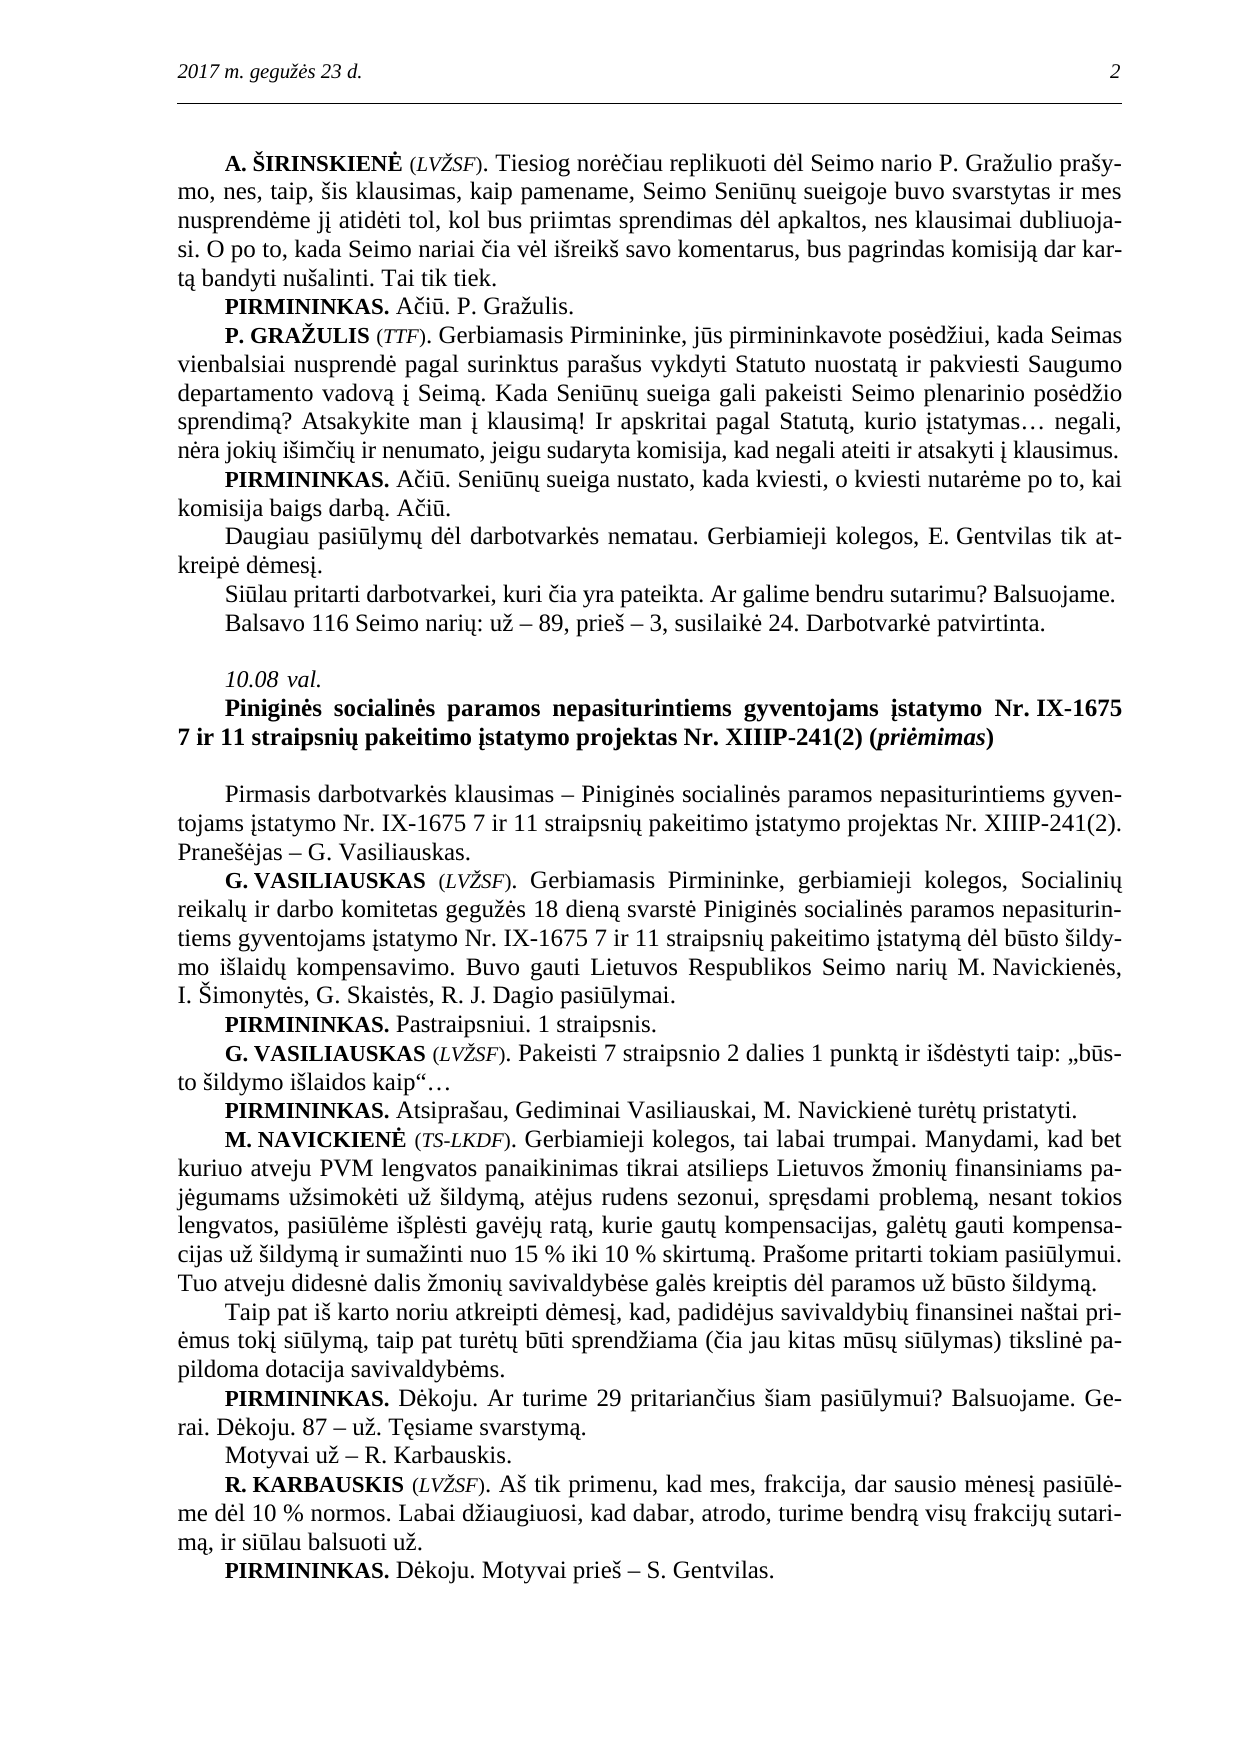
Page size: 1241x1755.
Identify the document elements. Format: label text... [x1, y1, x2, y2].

text PIRMININKAS. Ačiū. Se­niū­nų su­ei­ga nu­sta­to, ka­da kvies­ti, o kvies­ti nu­ta­rė­me po to, kai ko­mi­si­ja baigs dar­bą. Ačiū. [177, 464, 1122, 521]
text P. GRAŽULIS (TTF). Ger­bia­ma­sis Pir­mi­nin­ke, jūs pir­mi­nin­ka­vo­te po­sė­džiui, ka­da Sei­mas vien­bal­siai nu­spren­dė pa­gal su­rink­tus pa­ra­šus vyk­dy­ti Sta­tu­to nuo­sta­tą ir pa­kvies­ti Sau­gu­mo de­par­ta­men­to va­do­vą į Sei­mą. Ka­da Se­niū­nų su­ei­ga ga­li pa­keis­ti Sei­mo ple­na­ri­nio po­sė­džio spren­di­mą? At­sa­ky­ki­te man į klau­si­mą! Ir ap­skri­tai pa­gal Sta­tu­tą, ku­rio įsta­ty­mas… ne­ga­li, nė­ra jo­kių iš­im­čių ir ne­nu­ma­to, jei­gu su­da­ry­ta ko­mi­si­ja, kad ne­ga­li at­ei­ti ir at­sa­ky­ti į klau­si­mus. [177, 320, 1122, 464]
text G. VASILIAUSKAS (LVŽSF). Pa­keis­ti 7 straips­nio 2 da­lies 1 punk­tą ir iš­dės­ty­ti taip: „būs­to šil­dy­mo iš­lai­dos kaip“… [177, 1038, 1122, 1095]
text Mo­ty­vai už – R. Kar­baus­kis. [177, 1440, 1122, 1469]
text Siū­lau pri­tar­ti dar­bo­tvarkei, ku­ri čia yra pa­teik­ta. Ar ga­li­me ben­dru su­ta­ri­mu? Bal­suo­ja­me. [177, 579, 1122, 608]
text M. NAVICKIENĖ (TS-LKDF). Ger­bia­mie­ji ko­le­gos, tai la­bai trum­pai. Ma­ny­da­mi, kad bet ku­riuo at­ve­ju PVM leng­va­tos pa­nai­ki­ni­mas tik­rai at­si­lieps Lie­tu­vos žmo­nių fi­nan­si­niams pa­jė­gu­mams už­si­mo­kė­ti už šil­dy­mą, at­ėjus ru­dens se­zo­nui, spręs­da­mi pro­ble­mą, ne­sant to­kios leng­va­tos, pa­siū­lė­me iš­plės­ti ga­vė­jų ra­tą, ku­rie gau­tų kom­pen­sa­ci­jas, ga­lė­tų gau­ti kom­pen­sa­ci­jas už šil­dy­mą ir su­ma­žin­ti nuo 15 % iki 10 % skir­tu­mą. Pra­šo­me pri­tar­ti to­kiam pa­siū­ly­mui. Tuo at­ve­ju di­des­nė da­lis žmo­nių sa­vi­val­dy­bė­se ga­lės kreip­tis dėl pa­ra­mos už būs­to šil­dy­mą. [177, 1124, 1122, 1297]
text PIRMININKAS. Pa­straips­niui. 1 straips­nis. [177, 1009, 1122, 1038]
text PIRMININKAS. Ačiū. P. Gra­žu­lis. [177, 291, 1122, 320]
text Bal­sa­vo 116 Sei­mo na­rių: už – 89, prieš – 3, su­si­lai­kė 24. Dar­bo­tvarkė pa­tvir­tin­ta. [177, 608, 1122, 636]
text PIRMININKAS. At­si­pra­šau, Ge­di­mi­nai Va­si­liaus­kai, M. Na­vic­kie­nė tu­rė­tų pri­sta­ty­ti. [177, 1095, 1122, 1124]
text G. VASILIAUSKAS (LVŽSF). Ger­bia­ma­sis Pir­mi­nin­ke, ger­bia­mie­ji ko­le­gos, So­cia­li­nių rei­ka­lų ir dar­bo ko­mi­te­tas ge­gu­žės 18 die­ną svars­tė Pi­ni­gi­nės so­cia­li­nės pa­ra­mos ne­pa­si­tu­rin­tiems gy­ven­to­jams įsta­ty­mo Nr. IX-1675 7 ir 11 straips­nių pa­kei­ti­mo įsta­ty­mą dėl būs­to šil­dy­mo iš­lai­dų kom­pen­sa­vi­mo. Bu­vo gau­ti Lie­tu­vos Res­pub­li­kos Sei­mo na­rių M. Na­vic­kie­nės, I. Ši­mo­ny­tės, G. Skais­tės, R. J. Da­gio pa­siū­ly­mai. [177, 865, 1122, 1009]
text A. ŠIRINSKIENĖ (LVŽSF). Tie­siog no­rė­čiau re­pli­kuo­ti dėl Sei­mo na­rio P. Gra­žu­lio pra­šy­mo, nes, taip, šis klau­si­mas, kaip pa­me­na­me, Sei­mo Se­niū­nų su­ei­go­je bu­vo svars­ty­tas ir mes nu­spren­dė­me jį ati­dė­ti tol, kol bus pri­im­tas spren­di­mas dėl ap­kal­tos, nes klau­si­mai dub­liuo­ja­si. O po to, ka­da Sei­mo na­riai čia vėl iš­reikš sa­vo ko­men­ta­rus, bus pa­grin­das ko­mi­si­ją dar kar­tą ban­dy­ti nu­ša­lin­ti. Tai tik tiek. [177, 148, 1122, 291]
text Dau­giau pa­siū­ly­mų dėl dar­bo­tvarkės ne­ma­tau. Ger­bia­mie­ji ko­le­gos, E. Gent­vi­las tik at­krei­pė dė­me­sį. [177, 521, 1122, 579]
text PIRMININKAS. Dė­ko­ju. Mo­ty­vai prieš – S. Gent­vi­las. [177, 1555, 1122, 1584]
text 10.08 val. [224, 665, 1122, 693]
text R. KARBAUSKIS (LVŽSF). Aš tik pri­me­nu, kad mes, frak­ci­ja, dar sau­sio mė­ne­sį pa­siū­lė­me dėl 10 % nor­mos. La­bai džiau­giuo­si, kad da­bar, at­ro­do, tu­ri­me ben­drą vi­sų frak­ci­jų su­ta­ri­mą, ir siū­lau bal­suo­ti už. [177, 1469, 1122, 1555]
text Taip pat iš kar­to no­riu at­kreip­ti dė­me­sį, kad, pa­di­dė­jus sa­vi­val­dy­bių fi­nan­si­nei naš­tai pri­ėmus to­kį siū­ly­mą, taip pat tu­rė­tų bū­ti spren­džia­ma (čia jau ki­tas mū­sų siū­ly­mas) tiks­li­nė pa­pil­do­ma do­ta­ci­ja sa­vi­val­dy­bėms. [177, 1297, 1122, 1383]
text Pir­ma­sis dar­bo­tvarkės klau­si­mas – Pi­ni­gi­nės so­cia­li­nės pa­ra­mos ne­pa­si­tu­rin­tiems gy­ven­to­jams įsta­ty­mo Nr. IX-1675 7 ir 11 straips­nių pa­kei­ti­mo įsta­ty­mo pro­jek­tas Nr. XIIIP-241(2). Pra­ne­šė­jas – G. Va­si­liaus­kas. [177, 779, 1122, 865]
text Pi­ni­gi­nės so­cia­li­nės pa­ra­mos ne­pa­si­tu­rin­tiems gy­ven­to­jams įsta­ty­mo Nr. IX-1675 7 ir 11 straips­nių pa­kei­ti­mo įsta­ty­mo pro­jek­tas Nr. XIIIP-241(2) (pri­ėmi­mas) [177, 693, 1122, 750]
text PIRMININKAS. Dė­ko­ju. Ar tu­ri­me 29 pri­ta­rian­čius šiam pa­siū­ly­mui? Bal­suo­ja­me. Ge­rai. Dė­ko­ju. 87 – už. Tę­sia­me svars­ty­mą. [177, 1383, 1122, 1440]
